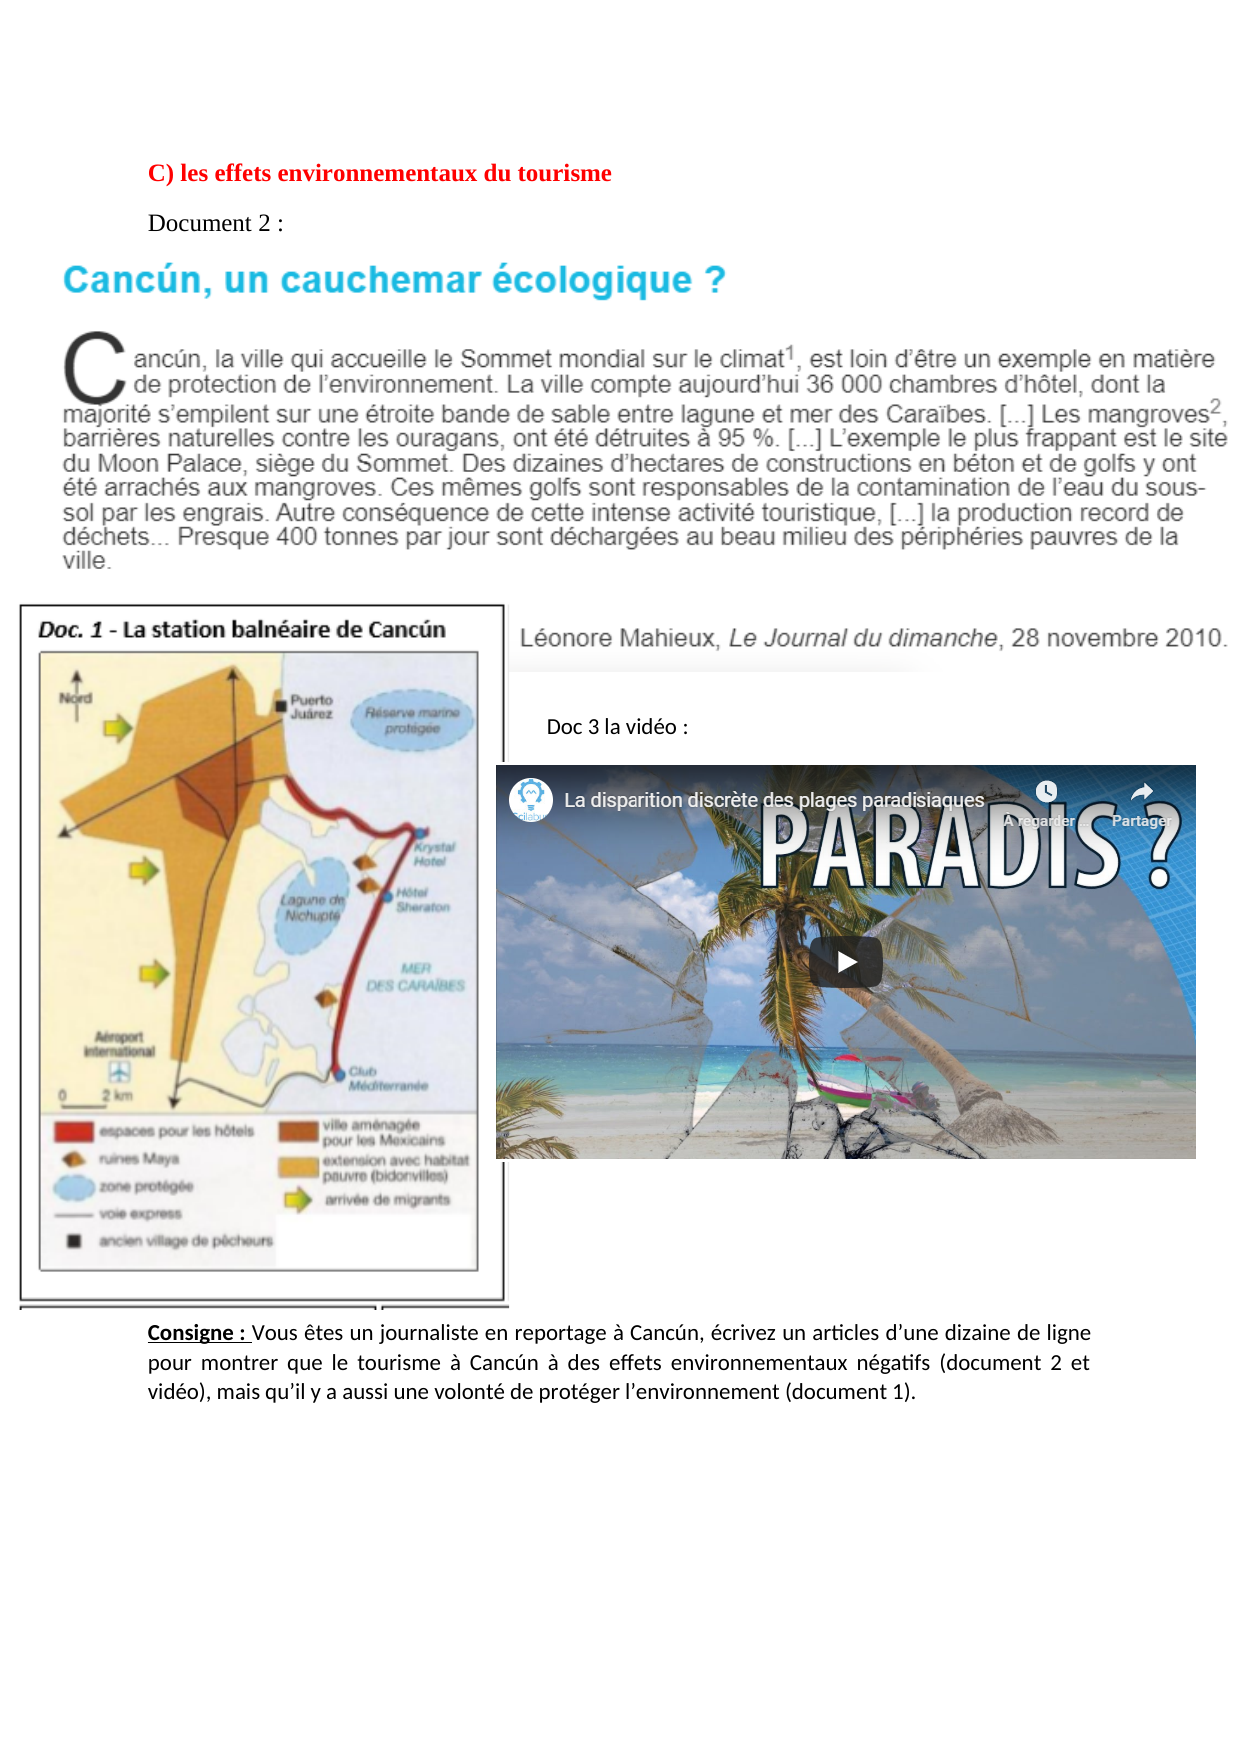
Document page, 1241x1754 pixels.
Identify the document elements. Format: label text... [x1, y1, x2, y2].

text Document 2 : [148, 208, 1093, 236]
text Consigne : Vous êtes un journaliste en reportage à Cancún, écrivez un articles d’une dizaine de ligne pour montrer que le tourisme à Cancún à des effets environnementaux négatifs (document 2 et vidéo), mais qu’il y a aussi une volonté de protéger l’environnement (document 1). [148, 1318, 1093, 1406]
text C) les effets environnementaux du tourisme [148, 158, 1093, 187]
text Doc 3 la vidéo : [510, 712, 1093, 740]
